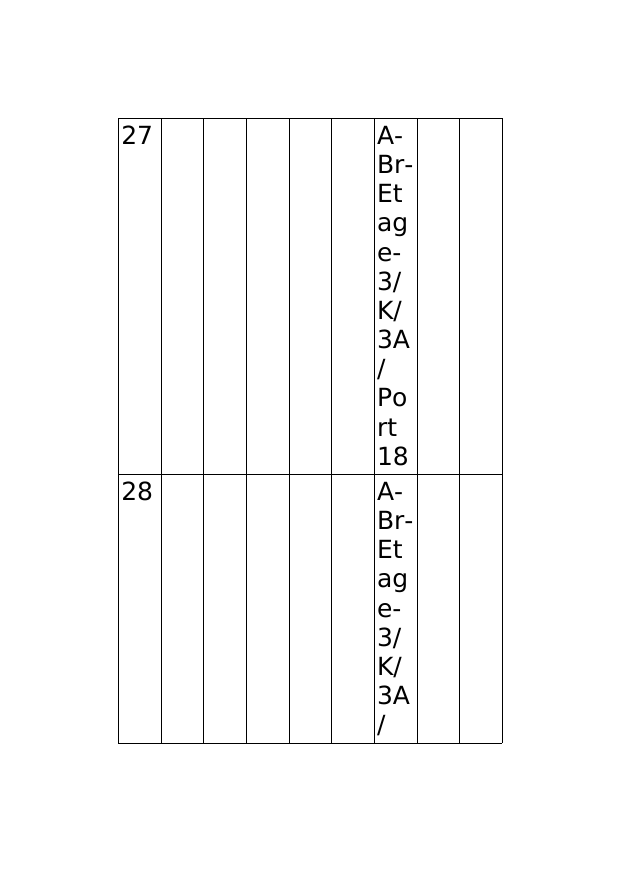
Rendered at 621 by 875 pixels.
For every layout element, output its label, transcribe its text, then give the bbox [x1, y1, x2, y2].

table_cell [418, 475, 459, 742]
table_cell 28 [119, 475, 161, 742]
table_cell A-Br-Etage-3/K/3A / [375, 475, 417, 742]
table_cell [204, 119, 246, 474]
table_cell [247, 119, 289, 474]
table_cell [460, 119, 502, 474]
table_cell [418, 119, 459, 474]
table_cell [162, 475, 203, 742]
table_cell A-Br-Etage-3/K/3A / Port 18 [375, 119, 417, 474]
table_cell [290, 475, 331, 742]
table_cell [290, 119, 331, 474]
table_cell [332, 475, 374, 742]
table_cell 27 [119, 119, 161, 474]
table_cell [204, 475, 246, 742]
table_cell [460, 475, 502, 742]
table_cell [247, 475, 289, 742]
table_cell [332, 119, 374, 474]
table_cell [162, 119, 203, 474]
